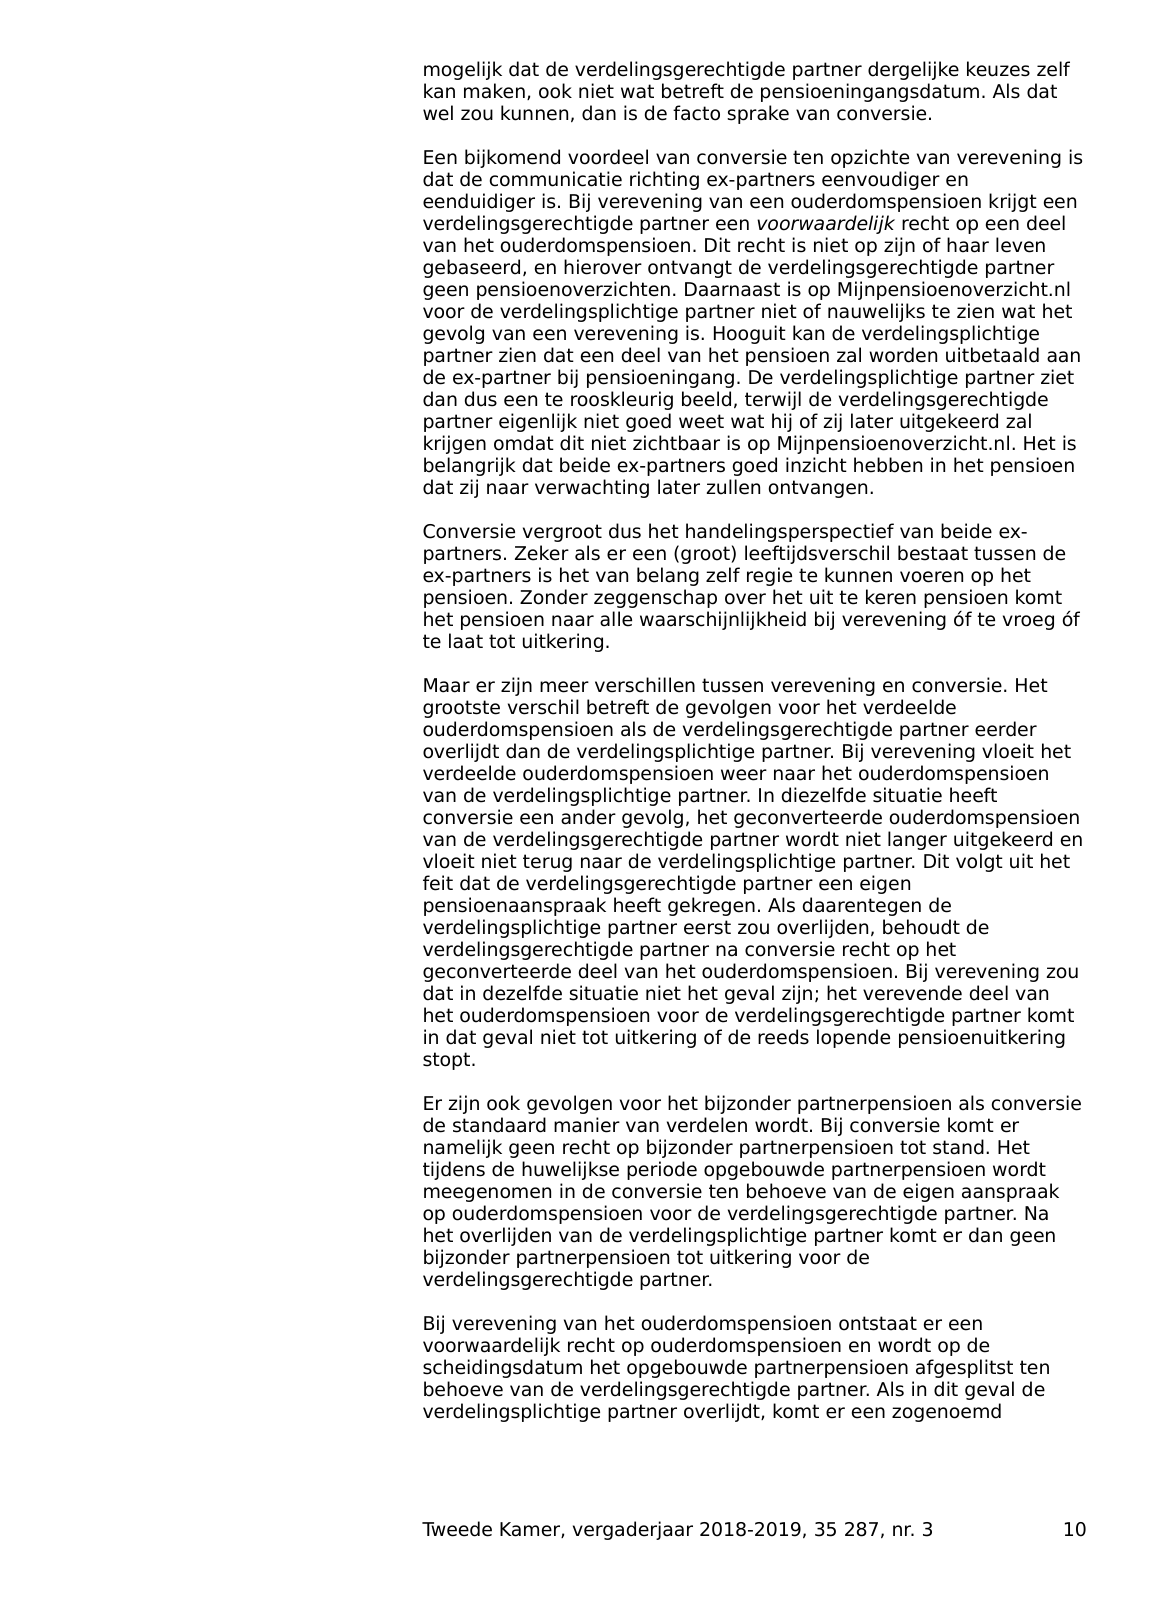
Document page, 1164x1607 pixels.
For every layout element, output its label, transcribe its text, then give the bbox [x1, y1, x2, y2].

text Conversie vergroot dus het handelingsperspectief van beide ex-partners. Zeker als er een (groot) leeftijdsverschil bestaat tussen de ex-partners is het van belang zelf regie te kunnen voeren op het pensioen. Zonder zeggenschap over het uit te keren pensioen komt het pensioen naar alle waarschijnlijkheid bij verevening óf te vroeg óf te laat tot uitkering. [422, 521, 1087, 653]
text Een bijkomend voordeel van conversie ten opzichte van verevening is dat de communicatie richting ex-partners eenvoudiger en eenduidiger is. Bij verevening van een ouderdomspensioen krijgt een verdelingsgerechtigde partner een voorwaardelijk recht op een deel van het ouderdomspensioen. Dit recht is niet op zijn of haar leven gebaseerd, en hierover ontvangt de verdelingsgerechtigde partner geen pensioenoverzichten. Daarnaast is op Mijnpensioenoverzicht.nl voor de verdelingsplichtige partner niet of nauwelijks te zien wat het gevolg van een verevening is. Hooguit kan de verdelingsplichtige partner zien dat een deel van het pensioen zal worden uitbetaald aan de ex-partner bij pensioeningang. De verdelingsplichtige partner ziet dan dus een te rooskleurig beeld, terwijl de verdelingsgerechtigde partner eigenlijk niet goed weet wat hij of zij later uitgekeerd zal krijgen omdat dit niet zichtbaar is op Mijnpensioenoverzicht.nl. Het is belangrijk dat beide ex-partners goed inzicht hebben in het pensioen dat zij naar verwachting later zullen ontvangen. [422, 147, 1087, 499]
text Er zijn ook gevolgen voor het bijzonder partnerpensioen als conversie de standaard manier van verdelen wordt. Bij conversie komt er namelijk geen recht op bijzonder partnerpensioen tot stand. Het tijdens de huwelijkse periode opgebouwde partnerpensioen wordt meegenomen in de conversie ten behoeve van de eigen aanspraak op ouderdomspensioen voor de verdelingsgerechtigde partner. Na het overlijden van de verdelingsplichtige partner komt er dan geen bijzonder partnerpensioen tot uitkering voor de verdelingsgerechtigde partner. [422, 1093, 1087, 1291]
text Bij verevening van het ouderdomspensioen ontstaat er een voorwaardelijk recht op ouderdomspensioen en wordt op de scheidingsdatum het opgebouwde partnerpensioen afgesplitst ten behoeve van de verdelingsgerechtigde partner. Als in dit geval de verdelingsplichtige partner overlijdt, komt er een zogenoemd [422, 1313, 1087, 1423]
text mogelijk dat de verdelingsgerechtigde partner dergelijke keuzes zelf kan maken, ook niet wat betreft de pensioeningangsdatum. Als dat wel zou kunnen, dan is de facto sprake van conversie. [422, 59, 1087, 125]
text Maar er zijn meer verschillen tussen verevening en conversie. Het grootste verschil betreft de gevolgen voor het verdeelde ouderdomspensioen als de verdelingsgerechtigde partner eerder overlijdt dan de verdelingsplichtige partner. Bij verevening vloeit het verdeelde ouderdomspensioen weer naar het ouderdomspensioen van de verdelingsplichtige partner. In diezelfde situatie heeft conversie een ander gevolg, het geconverteerde ouderdomspensioen van de verdelingsgerechtigde partner wordt niet langer uitgekeerd en vloeit niet terug naar de verdelingsplichtige partner. Dit volgt uit het feit dat de verdelingsgerechtigde partner een eigen pensioenaanspraak heeft gekregen. Als daarentegen de verdelingsplichtige partner eerst zou overlijden, behoudt de verdelingsgerechtigde partner na conversie recht op het geconverteerde deel van het ouderdomspensioen. Bij verevening zou dat in dezelfde situatie niet het geval zijn; het verevende deel van het ouderdomspensioen voor de verdelingsgerechtigde partner komt in dat geval niet tot uitkering of de reeds lopende pensioenuitkering stopt. [422, 675, 1087, 1071]
